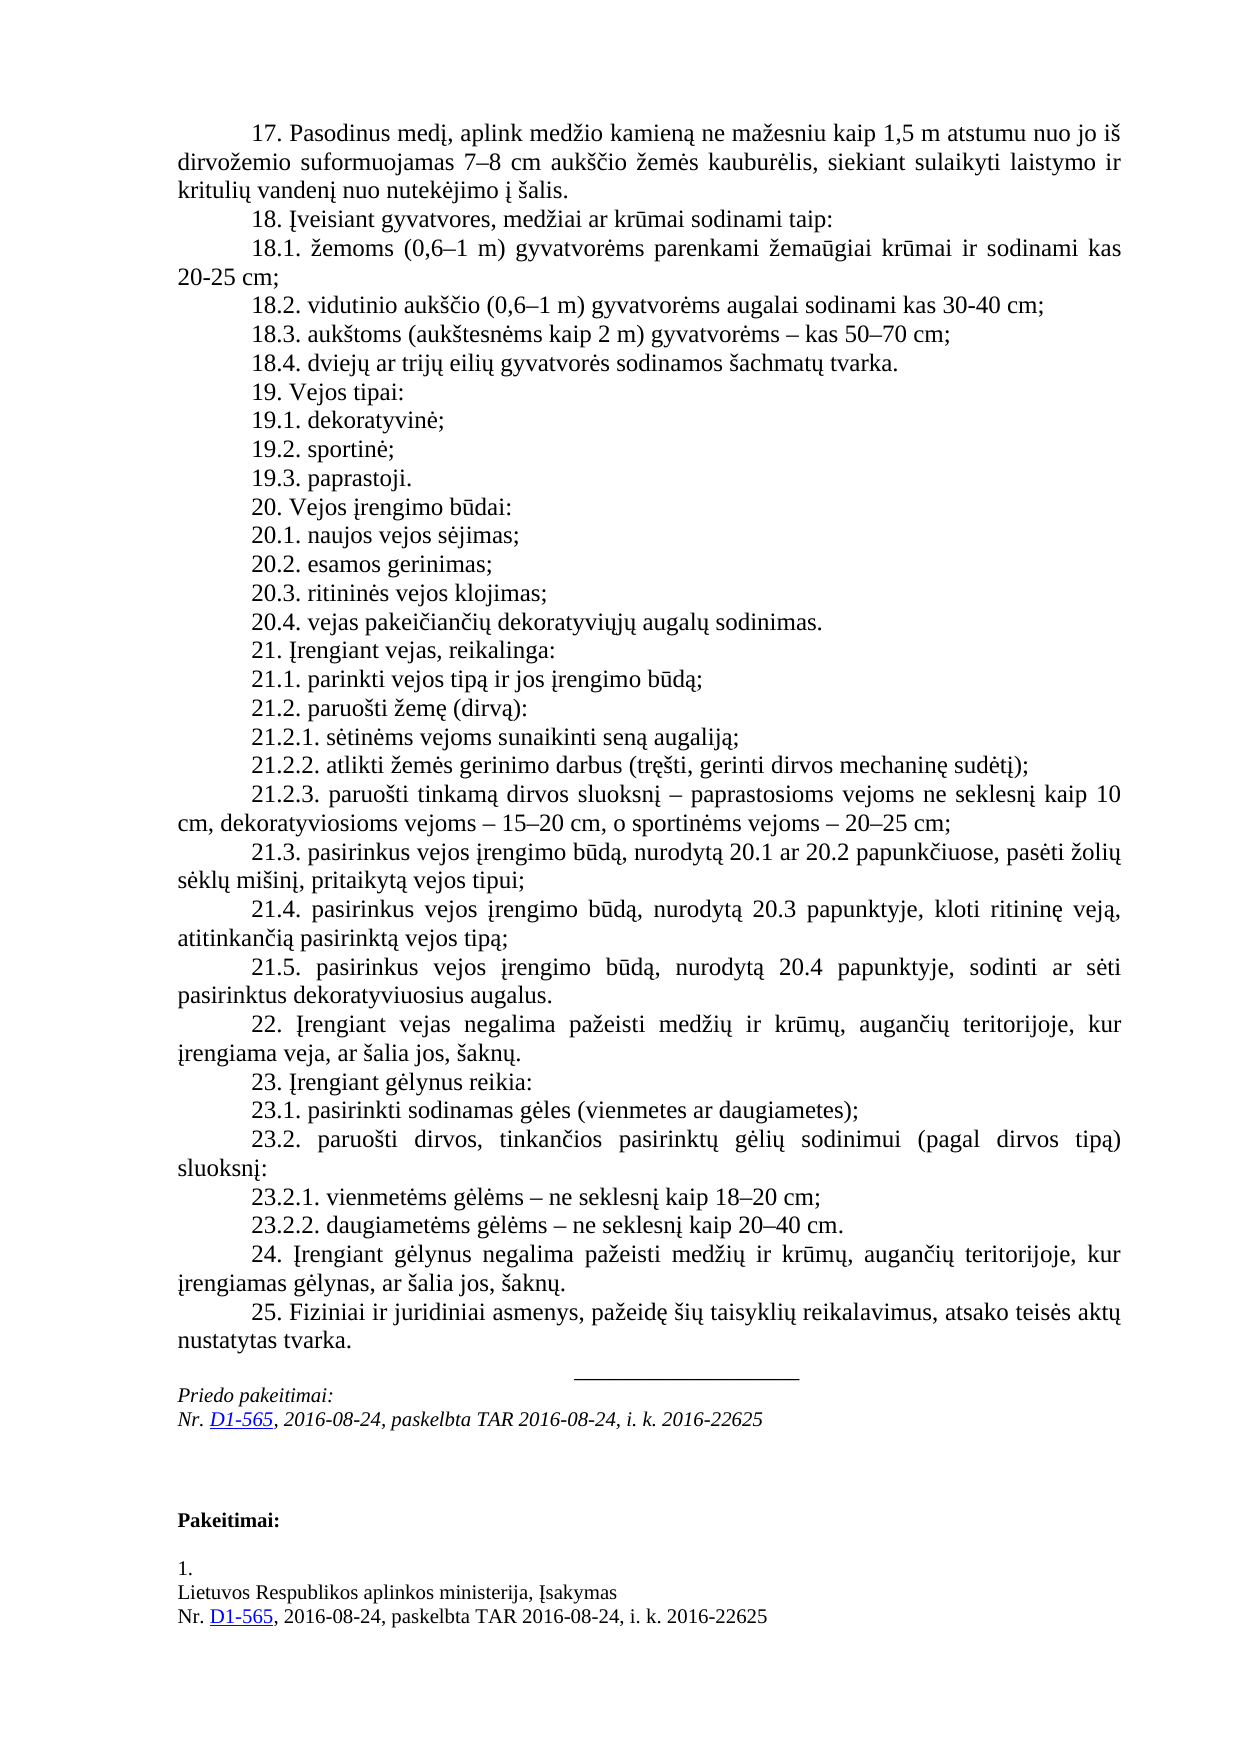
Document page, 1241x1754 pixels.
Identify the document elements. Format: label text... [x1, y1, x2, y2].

text 18. Įveisiant gyvatvores, medžiai ar krūmai sodinami taip: [177, 204, 1122, 233]
text 17. Pasodinus medį, aplink medžio kamieną ne mažesniu kaip 1,5 m atstumu nuo jo iš dirvožemio suformuojamas 7–8 cm aukščio žemės kauburėlis, siekiant sulaikyti laistymo ir kritulių vandenį nuo nutekėjimo į šalis. [177, 118, 1122, 204]
text 23.1. pasirinkti sodinamas gėles (vienmetes ar daugiametes); [177, 1096, 1122, 1124]
text 23.2.1. vienmetėms gėlėms – ne seklesnį kaip 18–20 cm; [177, 1182, 1122, 1211]
text 21.2.3. paruošti tinkamą dirvos sluoksnį – paprastosioms vejoms ne seklesnį kaip 10 cm, dekoratyviosioms vejoms – 15–20 cm, o sportinėms vejoms – 20–25 cm; [177, 779, 1122, 837]
text Lietuvos Respublikos aplinkos ministerija, Įsakymas [177, 1580, 1122, 1604]
text 18.1. žemoms (0,6–1 m) gyvatvorėms parenkami žemaūgiai krūmai ir sodinami kas 20‑25 cm; [177, 233, 1122, 291]
text 25. Fiziniai ir juridiniai asmenys, pažeidę šių taisyklių reikalavimus, atsako teisės aktų nustatytas tvarka. [177, 1297, 1122, 1354]
text 21.4. pasirinkus vejos įrengimo būdą, nurodytą 20.3 papunktyje, kloti ritininę veją, atitinkančią pasirinktą vejos tipą; [177, 894, 1122, 952]
text 21.2.1. sėtinėms vejoms sunaikinti seną augaliją; [177, 722, 1122, 751]
text 21.1. parinkti vejos tipą ir jos įrengimo būdą; [177, 664, 1122, 693]
text Nr. D1-565, 2016-08-24, paskelbta TAR 2016-08-24, i. k. 2016-22625 [177, 1407, 1122, 1431]
text 23.2.2. daugiametėms gėlėms – ne seklesnį kaip 20–40 cm. [177, 1211, 1122, 1239]
text Nr. D1-565, 2016-08-24, paskelbta TAR 2016-08-24, i. k. 2016-22625 [177, 1604, 1122, 1628]
text Priedo pakeitimai: [177, 1383, 1122, 1407]
text 20.4. vejas pakeičiančių dekoratyviųjų augalų sodinimas. [177, 607, 1122, 636]
text 24. Įrengiant gėlynus negalima pažeisti medžių ir krūmų, augančių teritorijoje, kur įrengiamas gėlynas, ar šalia jos, šaknų. [177, 1239, 1122, 1297]
text __________________ [177, 1354, 1122, 1383]
text 18.3. aukštoms (aukštesnėms kaip 2 m) gyvatvorėms – kas 50–70 cm; [177, 319, 1122, 348]
text 21.2.2. atlikti žemės gerinimo darbus (tręšti, gerinti dirvos mechaninę sudėtį); [177, 751, 1122, 779]
text 23.2. paruošti dirvos, tinkančios pasirinktų gėlių sodinimui (pagal dirvos tipą) sluoksnį: [177, 1124, 1122, 1182]
text 22. Įrengiant vejas negalima pažeisti medžių ir krūmų, augančių teritorijoje, kur įrengiama veja, ar šalia jos, šaknų. [177, 1009, 1122, 1067]
text 23. Įrengiant gėlynus reikia: [177, 1067, 1122, 1096]
text 21.5. pasirinkus vejos įrengimo būdą, nurodytą 20.4 papunktyje, sodinti ar sėti pasirinktus dekoratyviuosius augalus. [177, 952, 1122, 1009]
text 20.3. ritininės vejos klojimas; [177, 578, 1122, 607]
text 21.3. pasirinkus vejos įrengimo būdą, nurodytą 20.1 ar 20.2 papunkčiuose, pasėti žolių sėklų mišinį, pritaikytą vejos tipui; [177, 837, 1122, 894]
text 1. [177, 1556, 1122, 1580]
text 20.1. naujos vejos sėjimas; [177, 521, 1122, 549]
text 18.4. dviejų ar trijų eilių gyvatvorės sodinamos šachmatų tvarka. [177, 348, 1122, 377]
text 21.2. paruošti žemę (dirvą): [177, 693, 1122, 722]
text 19. Vejos tipai: [177, 377, 1122, 406]
text 19.3. paprastoji. [177, 463, 1122, 492]
text 20.2. esamos gerinimas; [177, 549, 1122, 578]
text 20. Vejos įrengimo būdai: [177, 492, 1122, 521]
text Pakeitimai: [177, 1508, 1122, 1532]
text 18.2. vidutinio aukščio (0,6–1 m) gyvatvorėms augalai sodinami kas 30-40 cm; [177, 291, 1122, 319]
text 21. Įrengiant vejas, reikalinga: [177, 636, 1122, 664]
text 19.1. dekoratyvinė; [177, 406, 1122, 434]
text 19.2. sportinė; [177, 434, 1122, 463]
